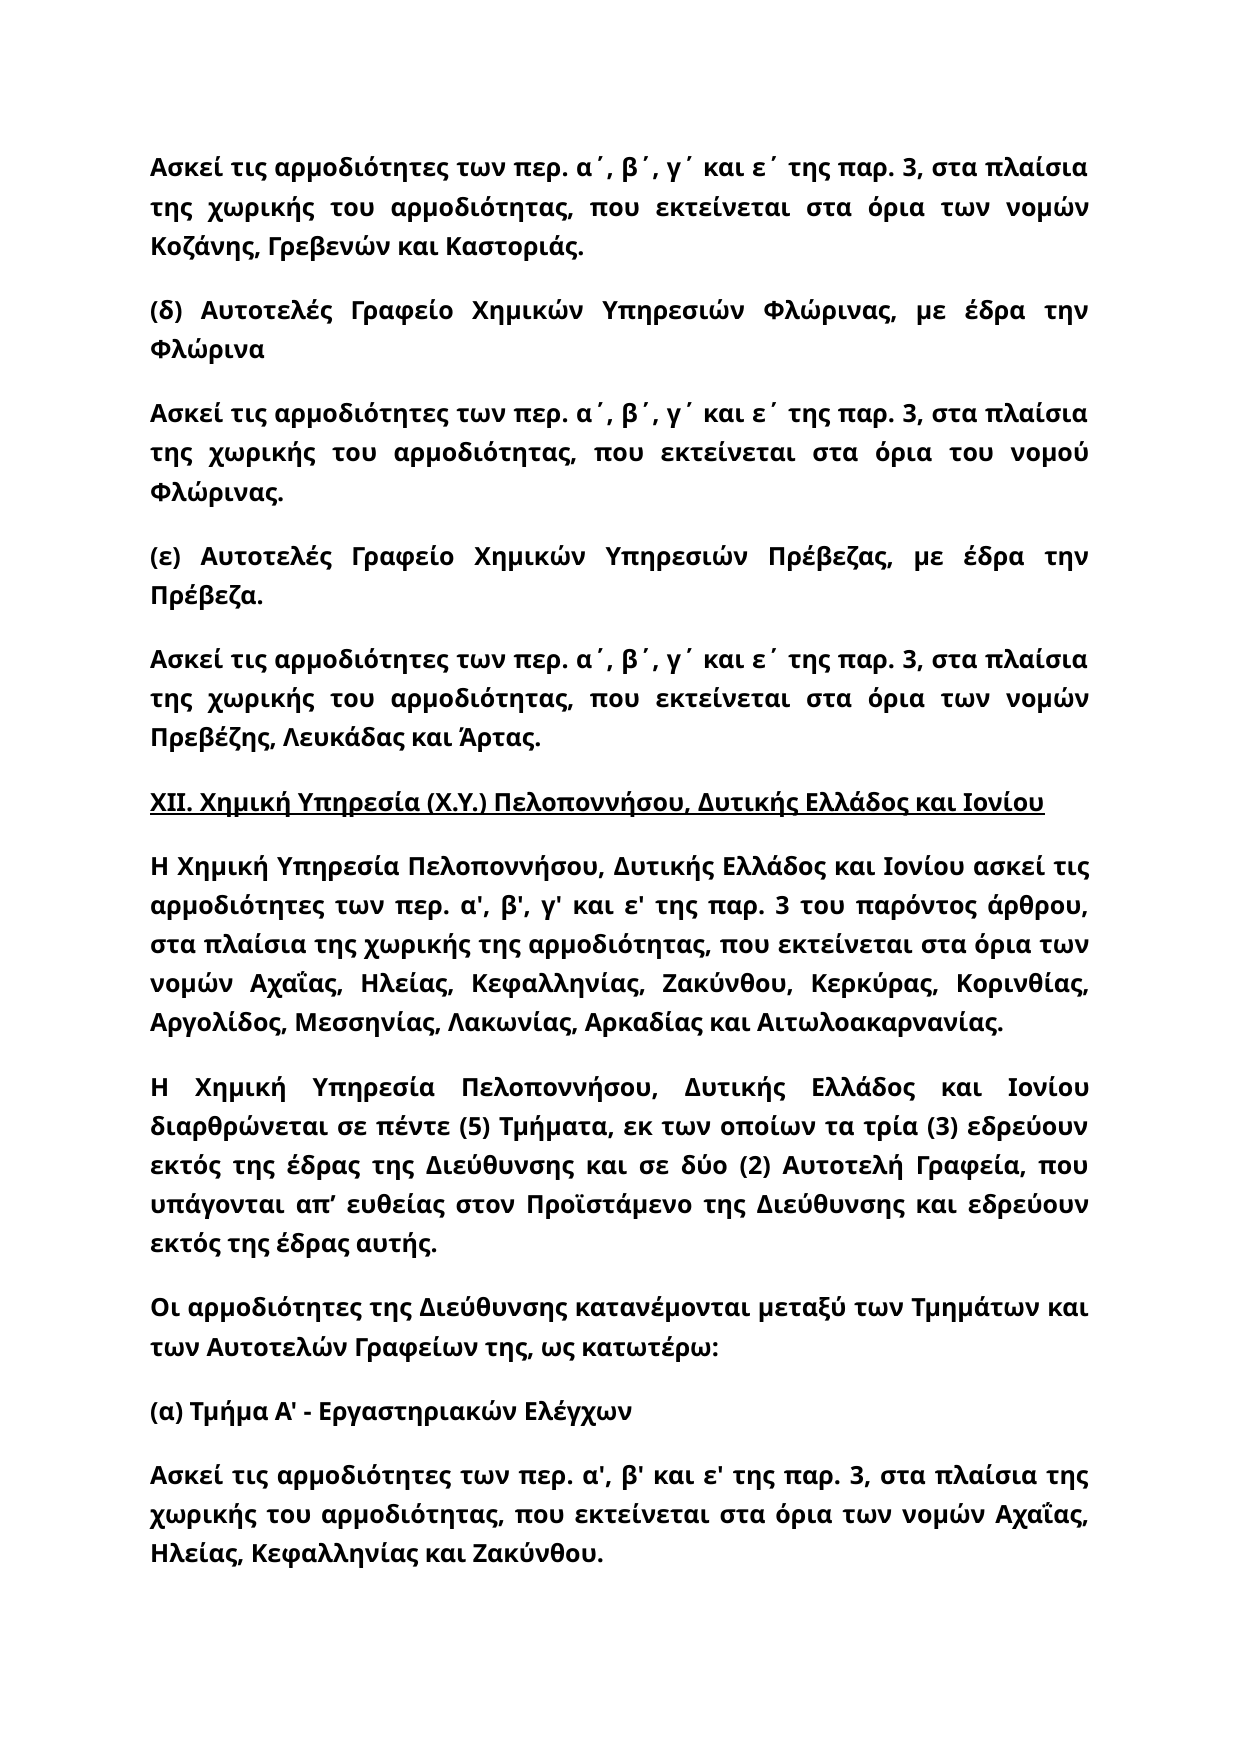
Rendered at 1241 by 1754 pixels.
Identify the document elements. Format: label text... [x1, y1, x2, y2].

text Ασκεί τις αρμοδιότητες των περ. α', β' και ε' της παρ. 3, στα πλαίσια της χωρικής του αρμοδιότητας, που εκτείνεται στα όρια των νομών Αχαΐας, Ηλείας, Κεφαλληνίας και Ζακύνθου. [150, 1457, 1090, 1570]
text Ασκεί τις αρμοδιότητες των περ. α΄, β΄, γ΄ και ε΄ της παρ. 3, στα πλαίσια της χωρικής του αρμοδιότητας, που εκτείνεται στα όρια του νομού Φλώρινας. [150, 396, 1090, 508]
text Ασκεί τις αρμοδιότητες των περ. α΄, β΄, γ΄ και ε΄ της παρ. 3, στα πλαίσια της χωρικής του αρμοδιότητας, που εκτείνεται στα όρια των νομών Κοζάνης, Γρεβενών και Καστοριάς. [150, 150, 1090, 262]
text Οι αρμοδιότητες της Διεύθυνσης κατανέμονται μεταξύ των Τμημάτων και των Αυτοτελών Γραφείων της, ως κατωτέρω: [150, 1290, 1090, 1363]
text ΧΙΙ. Χημική Υπηρεσία (Χ.Υ.) Πελοποννήσου, Δυτικής Ελλάδος και Ιονίου [150, 784, 1090, 818]
text Η Χημική Υπηρεσία Πελοποννήσου, Δυτικής Ελλάδος και Ιονίου ασκεί τις αρμοδιότητες των περ. α', β', γ' και ε' της παρ. 3 του παρόντος άρθρου, στα πλαίσια της χωρικής της αρμοδιότητας, που εκτείνεται στα όρια των νομών Αχαΐας, Ηλείας, Κεφαλληνίας, Ζακύνθου, Κερκύρας, Κορινθίας, Αργολίδος, Μεσσηνίας, Λακωνίας, Αρκαδίας και Αιτωλοακαρνανίας. [150, 848, 1090, 1039]
text (α) Τμήμα Α' - Εργαστηριακών Ελέγχων [150, 1393, 1090, 1427]
text (δ) Αυτοτελές Γραφείο Χημικών Υπηρεσιών Φλώρινας, με έδρα την Φλώρινα [150, 292, 1090, 366]
text Ασκεί τις αρμοδιότητες των περ. α΄, β΄, γ΄ και ε΄ της παρ. 3, στα πλαίσια της χωρικής του αρμοδιότητας, που εκτείνεται στα όρια των νομών Πρεβέζης, Λευκάδας και Άρτας. [150, 642, 1090, 754]
text Η Χημική Υπηρεσία Πελοποννήσου, Δυτικής Ελλάδος και Ιονίου διαρθρώνεται σε πέντε (5) Τμήματα, εκ των οποίων τα τρία (3) εδρεύουν εκτός της έδρας της Διεύθυνσης και σε δύο (2) Αυτοτελή Γραφεία, που υπάγονται απ’ ευθείας στον Προϊστάμενο της Διεύθυνσης και εδρεύουν εκτός της έδρας αυτής. [150, 1069, 1090, 1260]
text (ε) Αυτοτελές Γραφείο Χημικών Υπηρεσιών Πρέβεζας, με έδρα την Πρέβεζα. [150, 538, 1090, 612]
